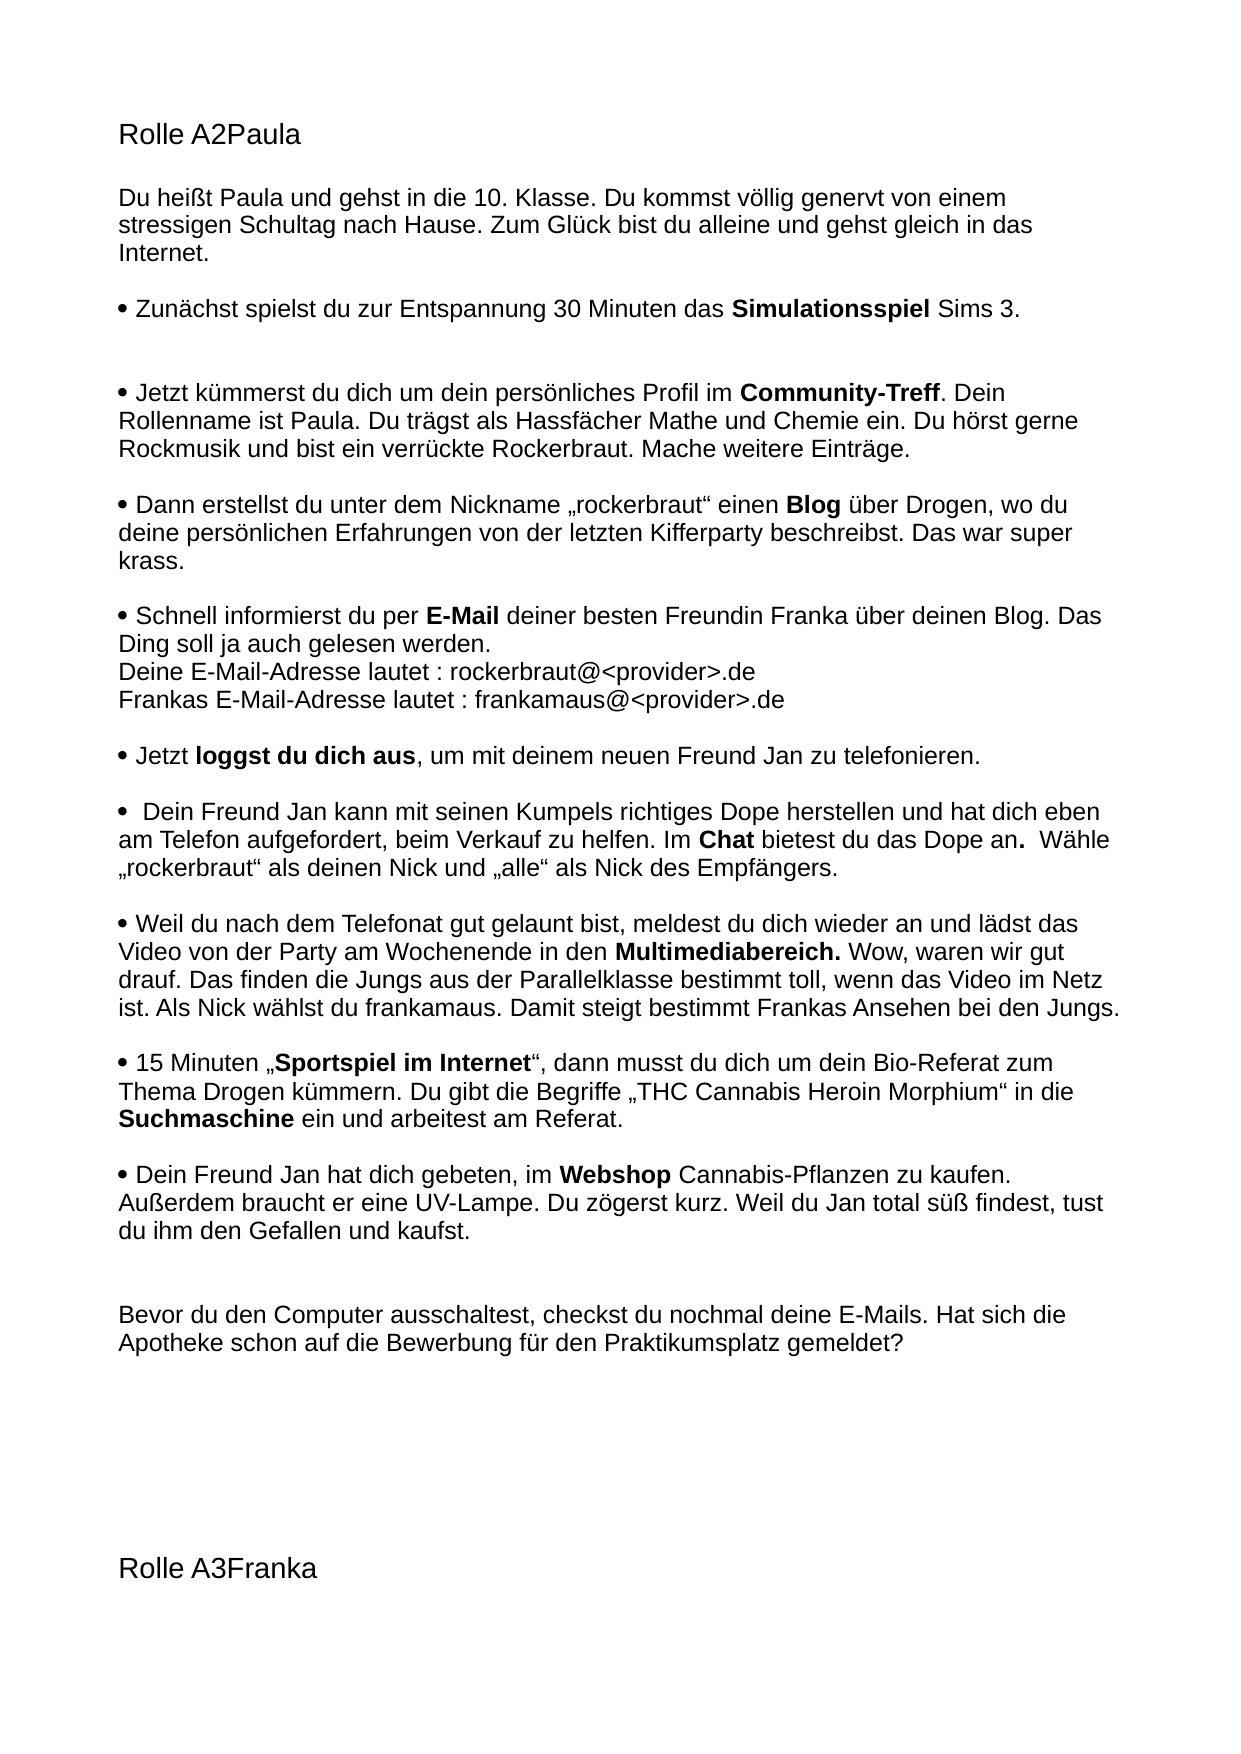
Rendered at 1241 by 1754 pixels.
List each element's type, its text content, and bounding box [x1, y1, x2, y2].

text Du heißt Paula und gehst in die 10. Klasse. Du kommst völlig genervt von einem stressigen Schultag nach Hause. Zum Glück bist du alleine und gehst gleich in das Internet. [118, 183, 1122, 267]
list Jetzt kümmerst du dich um dein persönliches Profil im Community-Treff. Dein Rollenname ist Paula. Du trägst als Hassfächer Mathe und Chemie ein. Du hörst gerne Rockmusik und bist ein verrückte Rockerbraut. Mache weitere Einträge. [118, 379, 1122, 463]
list Deine E-Mail-Adresse lautet : rockerbraut@<provider>.de [118, 658, 1122, 686]
list Weil du nach dem Telefonat gut gelaunt bist, meldest du dich wieder an und lädst das Video von der Party am Wochenende in den Multimediabereich. Wow, waren wir gut drauf. Das finden die Jungs aus der Parallelklasse bestimmt toll, wenn das Video im Netz ist. Als Nick wählst du frankamaus. Damit steigt bestimmt Frankas Ansehen bei den Jungs. [118, 909, 1122, 1021]
list 15 Minuten „Sportspiel im Internet“, dann musst du dich um dein Bio-Referat zum Thema Drogen kümmern. Du gibt die Begriffe „THC Cannabis Heroin Morphium“ in die Suchmaschine ein und arbeitest am Referat. [118, 1049, 1122, 1133]
text Bevor du den Computer ausschaltest, checkst du nochmal deine E-Mails. Hat sich die Apotheke schon auf die Bewerbung für den Praktikumsplatz gemeldet? [118, 1301, 1122, 1356]
list Dein Freund Jan kann mit seinen Kumpels richtiges Dope herstellen und hat dich eben am Telefon aufgefordert, beim Verkauf zu helfen. Im Chat bietest du das Dope an. Wähle „rockerbraut“ als deinen Nick und „alle“ als Nick des Empfängers. [118, 798, 1122, 909]
list Frankas E-Mail-Adresse lautet : frankamaus@<provider>.de [118, 686, 1122, 714]
list Dein Freund Jan hat dich gebeten, im Webshop Cannabis-Pflanzen zu kaufen. Außerdem braucht er eine UV-Lampe. Du zögerst kurz. Weil du Jan total süß findest, tust du ihm den Gefallen und kaufst. [118, 1161, 1122, 1301]
list Zunächst spielst du zur Entspannung 30 Minuten das Simulationsspiel Sims 3. [118, 295, 1122, 323]
list Jetzt loggst du dich aus, um mit deinem neuen Freund Jan zu telefonieren. [118, 742, 1122, 770]
list Schnell informierst du per E-Mail deiner besten Freundin Franka über deinen Blog. Das Ding soll ja auch gelesen werden. [118, 602, 1122, 658]
list Dann erstellst du unter dem Nickname „rockerbraut“ einen Blog über Drogen, wo du deine persönlichen Erfahrungen von der letzten Kifferparty beschreibst. Das war super krass. [118, 491, 1122, 602]
text Rolle A2Paula [118, 118, 1122, 151]
text Rolle A3Franka [118, 1552, 1122, 1584]
